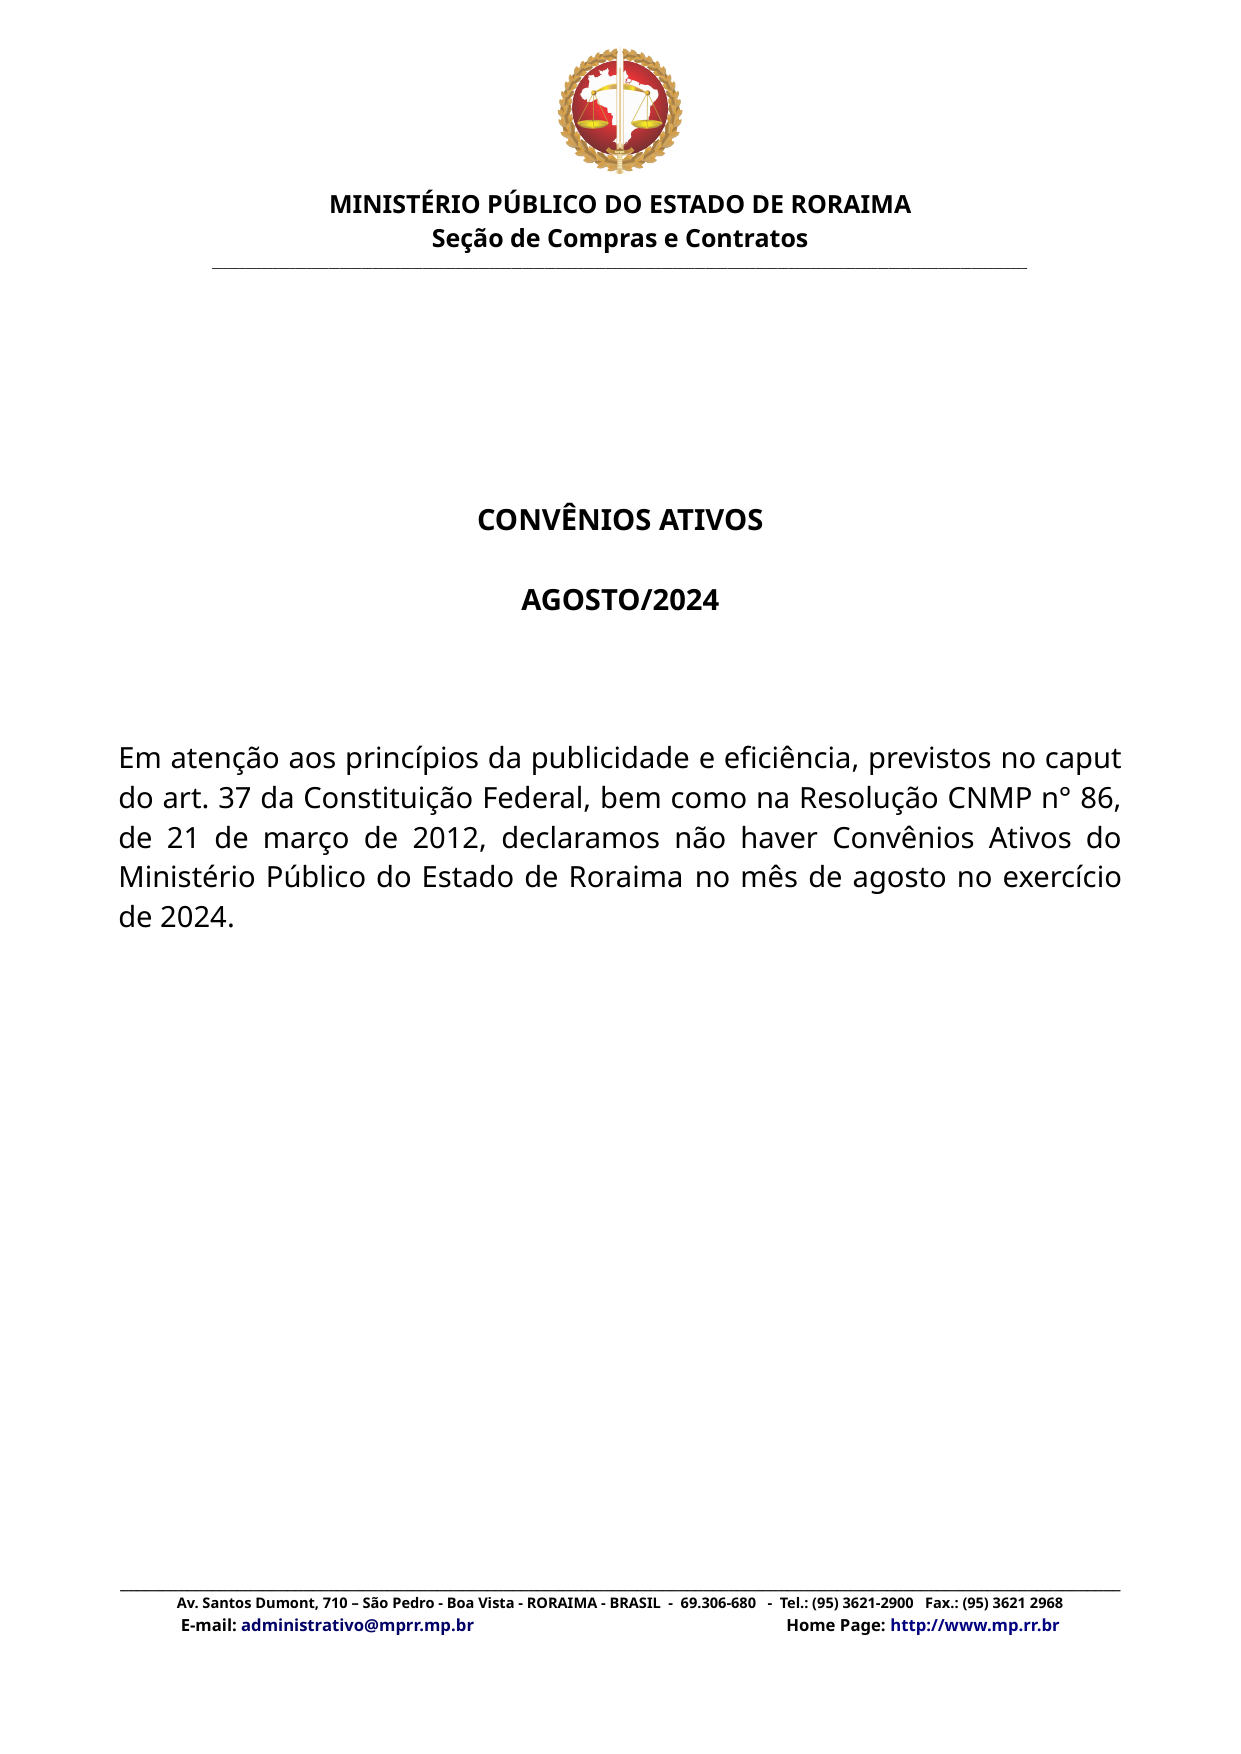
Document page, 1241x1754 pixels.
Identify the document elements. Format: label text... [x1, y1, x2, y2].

text Em atenção aos princípios da publicidade e eficiência, previstos no caput do art. 37 da Constituição Federal, bem como na Resolução CNMP n° 86, de 21 de março de 2012, declaramos não haver Convênios Ativos do Ministério Público do Estado de Roraima no mês de agosto no exercício de 2024. [118, 737, 1122, 936]
picture [557, 46, 683, 174]
text AGOSTO/2024 [118, 579, 1122, 618]
text CONVÊNIOS ATIVOS [118, 499, 1122, 539]
